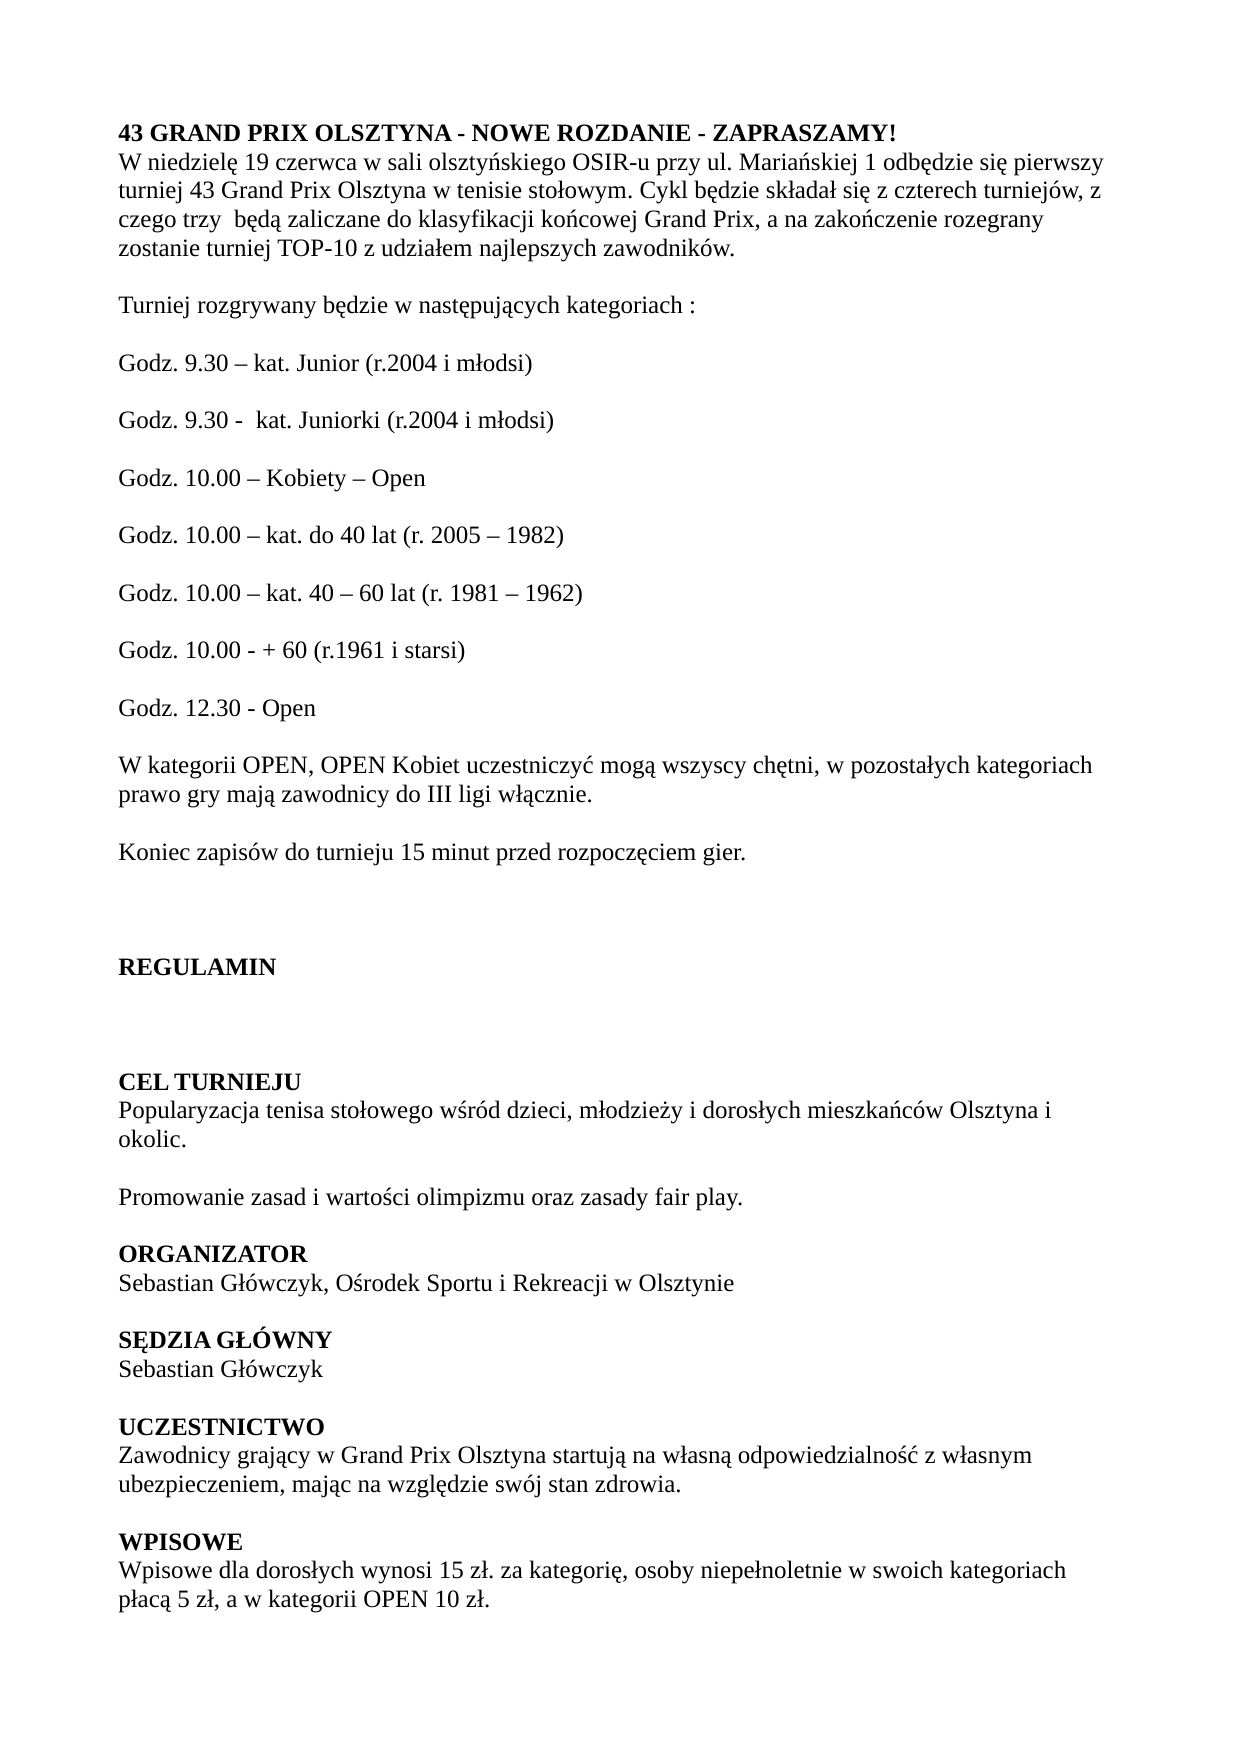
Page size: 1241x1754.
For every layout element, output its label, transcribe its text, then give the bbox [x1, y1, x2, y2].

text W kategorii OPEN, OPEN Kobiet uczestniczyć mogą wszyscy chętni, w pozostałych kategoriach prawo gry mają zawodnicy do III ligi włącznie. [118, 751, 1122, 808]
text Godz. 9.30 – kat. Junior (r.2004 i młodsi) [118, 348, 1122, 377]
text WPISOWE [118, 1527, 1122, 1556]
text Turniej rozgrywany będzie w następujących kategoriach : [118, 291, 1122, 319]
text W niedzielę 19 czerwca w sali olsztyńskiego OSIR-u przy ul. Mariańskiej 1 odbędzie się pierwszy turniej 43 Grand Prix Olsztyna w tenisie stołowym. Cykl będzie składał się z czterech turniejów, z czego trzy będą zaliczane do klasyfikacji końcowej Grand Prix, a na zakończenie rozegrany zostanie turniej TOP-10 z udziałem najlepszych zawodników. [118, 147, 1122, 262]
text 43 GRAND PRIX OLSZTYNA - NOWE ROZDANIE - ZAPRASZAMY! [118, 118, 1122, 147]
text ORGANIZATOR [118, 1239, 1122, 1268]
text Godz. 10.00 – kat. 40 – 60 lat (r. 1981 – 1962) [118, 578, 1122, 607]
text Popularyzacja tenisa stołowego wśród dzieci, młodzieży i dorosłych mieszkańców Olsztyna i okolic. [118, 1096, 1122, 1153]
text Godz. 12.30 - Open [118, 693, 1122, 722]
text UCZESTNICTWO [118, 1412, 1122, 1441]
text Godz. 10.00 - + 60 (r.1961 i starsi) [118, 636, 1122, 664]
text Sebastian Główczyk [118, 1354, 1122, 1383]
text Wpisowe dla dorosłych wynosi 15 zł. za kategorię, osoby niepełnoletnie w swoich kategoriach płacą 5 zł, a w kategorii OPEN 10 zł. [118, 1556, 1122, 1613]
text Koniec zapisów do turnieju 15 minut przed rozpoczęciem gier. [118, 837, 1122, 866]
text REGULAMIN [118, 952, 1122, 981]
text Zawodnicy grający w Grand Prix Olsztyna startują na własną odpowiedzialność z własnym ubezpieczeniem, mając na względzie swój stan zdrowia. [118, 1441, 1122, 1498]
text Godz. 10.00 – kat. do 40 lat (r. 2005 – 1982) [118, 521, 1122, 549]
text Sebastian Główczyk, Ośrodek Sportu i Rekreacji w Olsztynie [118, 1268, 1122, 1297]
text CEL TURNIEJU [118, 1067, 1122, 1096]
text Promowanie zasad i wartości olimpizmu oraz zasady fair play. [118, 1182, 1122, 1211]
text Godz. 9.30 - kat. Juniorki (r.2004 i młodsi) [118, 406, 1122, 434]
text SĘDZIA GŁÓWNY [118, 1326, 1122, 1354]
text Godz. 10.00 – Kobiety – Open [118, 463, 1122, 492]
